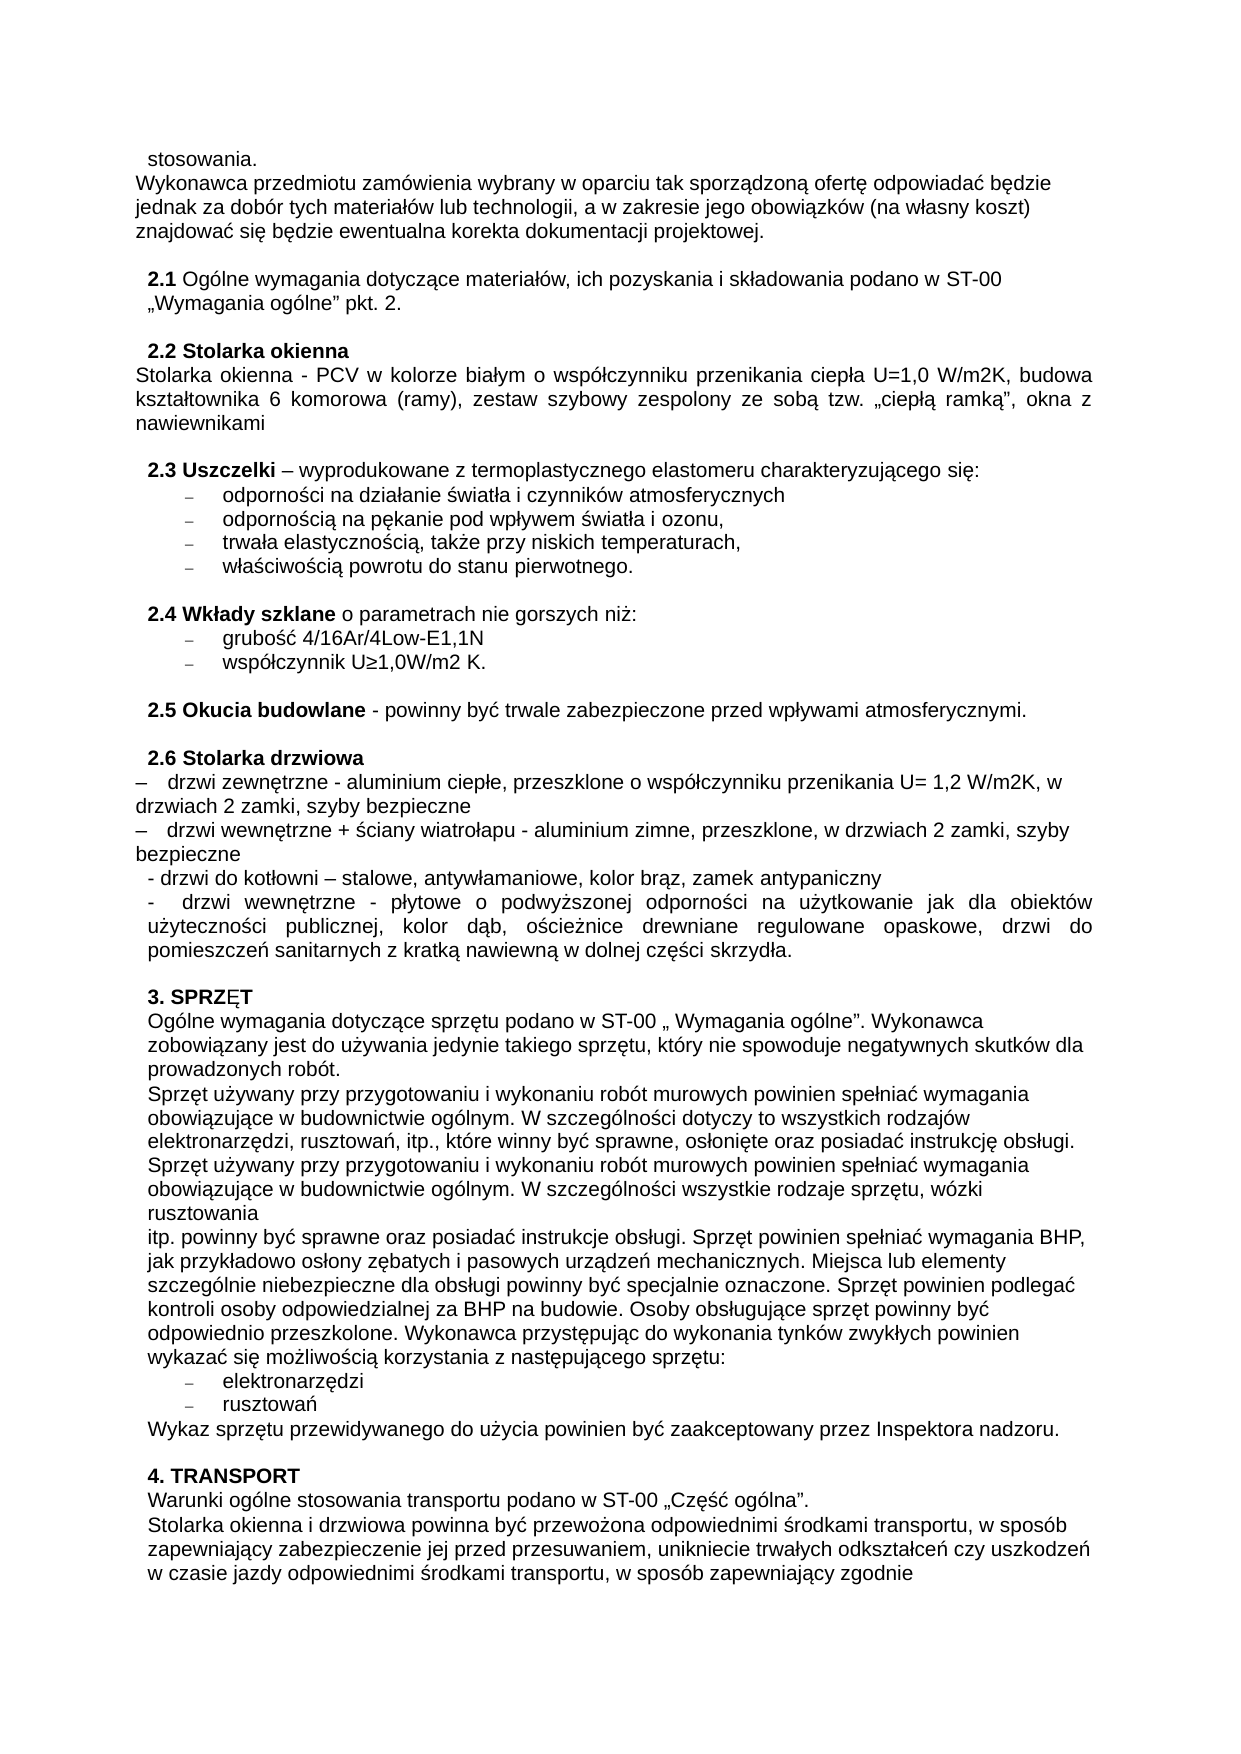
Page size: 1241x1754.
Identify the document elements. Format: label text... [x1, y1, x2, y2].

list Stolarka okienna [147, 338, 1105, 362]
list TRANSPORT [147, 1464, 1105, 1488]
text Ogólne wymagania dotyczące sprzętu podano w ST-00 „ Wymagania ogólne”. Wykonawca zobowiązany jest do używania jedynie takiego sprzętu, który nie spowoduje negatywnych skutków dla prowadzonych robót. [147, 1009, 1087, 1081]
list Uszczelki – wyprodukowane z termoplastycznego elastomeru charakteryzującego się: [147, 458, 1105, 482]
list elektronarzędzi [185, 1369, 1105, 1393]
list drzwi do kotłowni – stalowe, antywłamaniowe, kolor brąz, zamek antypaniczny [147, 866, 1105, 890]
text Stolarka okienna i drzwiowa powinna być przewożona odpowiednimi środkami transportu, w sposób zapewniający zabezpieczenie jej przed przesuwaniem, unikniecie trwałych odkształceń czy uszkodzeń w czasie jazdy odpowiednimi środkami transportu, w sposób zapewniający zgodnie [147, 1512, 1094, 1584]
text Stolarka okienna - PCV w kolorze białym o współczynniku przenikania ciepła U=1,0 W/m2K, budowa kształtownika 6 komorowa (ramy), zestaw szybowy zespolony ze sobą tzw. „ciepłą ramką”, okna z nawiewnikami [135, 363, 1093, 435]
list Okucia budowlane - powinny być trwale zabezpieczone przed wpływami atmosferycznymi. [147, 698, 1105, 722]
text Sprzęt używany przy przygotowaniu i wykonaniu robót murowych powinien spełniać wymagania obowiązujące w budownictwie ogólnym. W szczególności dotyczy to wszystkich rodzajów elektronarzędzi, rusztowań, itp., które winny być sprawne, osłonięte oraz posiadać instrukcję obsługi. Sprzęt używany przy przygotowaniu i wykonaniu robót murowych powinien spełniać wymagania obowiązujące w budownictwie ogólnym. W szczególności wszystkie rodzaje sprzętu, wózki rusztowania [147, 1081, 1079, 1225]
text Wykaz sprzętu przewidywanego do użycia powinien być zaakceptowany przez Inspektora nadzoru. [147, 1417, 1105, 1441]
list grubość 4/16Ar/4Low-E1,1N [185, 626, 1105, 650]
list drzwi zewnętrzne - aluminium ciepłe, przeszklone o współczynniku przenikania U= 1,2 W/m2K, w drzwiach 2 zamki, szyby bezpieczne [135, 770, 1093, 818]
list odporności na działanie światła i czynników atmosferycznych [185, 482, 1105, 506]
text Warunki ogólne stosowania transportu podano w ST-00 „Część ogólna”. [147, 1489, 1105, 1512]
list drzwi wewnętrzne + ściany wiatrołapu - aluminium zimne, przeszklone, w drzwiach 2 zamki, szyby bezpieczne [135, 818, 1093, 866]
text itp. powinny być sprawne oraz posiadać instrukcje obsługi. Sprzęt powinien spełniać wymagania BHP, jak przykładowo osłony zębatych i pasowych urządzeń mechanicznych. Miejsca lub elementy szczególnie niebezpieczne dla obsługi powinny być specjalnie oznaczone. Sprzęt powinien podlegać kontroli osoby odpowiedzialnej za BHP na budowie. Osoby obsługujące sprzęt powinny być odpowiednio przeszkolone. Wykonawca przystępując do wykonania tynków zwykłych powinien wykazać się możliwością korzystania z następującego sprzętu: [147, 1225, 1092, 1369]
list rusztowań [185, 1393, 1105, 1417]
list właściwością powrotu do stanu pierwotnego. [185, 554, 1105, 578]
list trwała elastycznością, także przy niskich temperaturach, [185, 531, 1105, 554]
list odpornością na pękanie pod wpływem światła i ozonu, [185, 507, 1105, 531]
text stosowania. [147, 147, 1105, 171]
list Ogólne wymagania dotyczące materiałów, ich pozyskania i składowania podano w ST-00 [147, 267, 1105, 291]
list drzwi wewnętrzne - płytowe o podwyższonej odporności na użytkowanie jak dla obiektów użyteczności publicznej, kolor dąb, ościeżnice drewniane regulowane opaskowe, drzwi do pomieszczeń sanitarnych z kratką nawiewną w dolnej części skrzydła. [147, 890, 1094, 962]
list SPRZĘT [147, 985, 1105, 1009]
text Wykonawca przedmiotu zamówienia wybrany w oparciu tak sporządzoną ofertę odpowiadać będzie jednak za dobór tych materiałów lub technologii, a w zakresie jego obowiązków (na własny koszt) znajdować się będzie ewentualna korekta dokumentacji projektowej. [135, 171, 1067, 243]
list Wkłady szklane o parametrach nie gorszych niż: [147, 602, 1105, 626]
list współczynnik U≥1,0W/m2 K. [185, 650, 1105, 674]
text „Wymagania ogólne” pkt. 2. [147, 291, 1105, 315]
list Stolarka drzwiowa [147, 746, 1105, 770]
